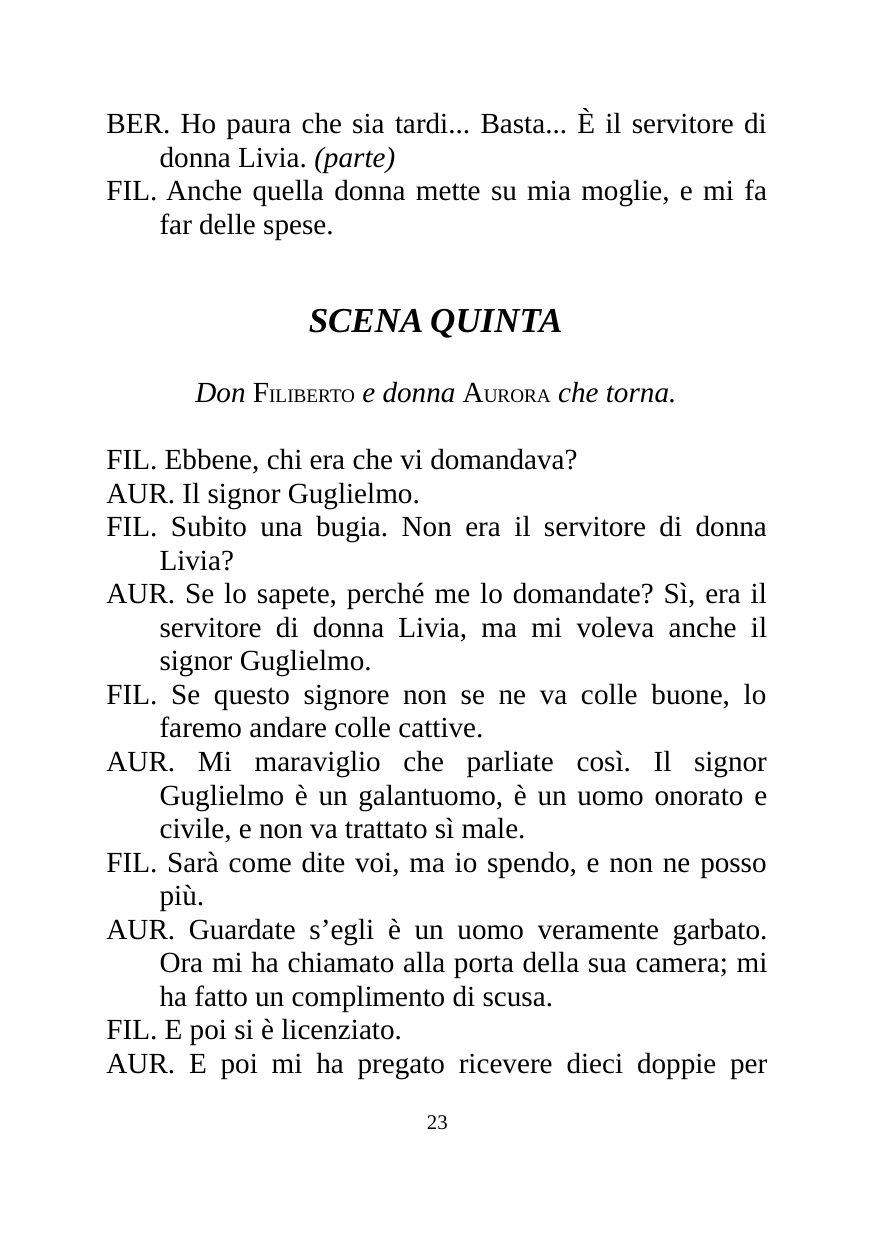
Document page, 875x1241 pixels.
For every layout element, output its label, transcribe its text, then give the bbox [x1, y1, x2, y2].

text FIL. Ebbene, chi era che vi domandava? [106, 442, 768, 476]
text AUR. Guardate s’egli è un uomo veramente garbato. Ora mi ha chiamato alla porta della sua camera; mi ha fatto un complimento di scusa. [106, 912, 768, 1012]
text FIL. Sarà come dite voi, ma io spendo, e non ne posso più. [106, 845, 768, 912]
text BER. Ho paura che sia tardi... Basta... È il servitore di donna Livia. (parte) [106, 106, 768, 173]
text AUR. Se lo sapete, perché me lo domandate? Sì, era il servitore di donna Livia, ma mi voleva anche il signor Guglielmo. [106, 576, 768, 677]
text FIL. E poi si è licenziato. [106, 1012, 768, 1046]
text AUR. E poi mi ha pregato ricevere dieci doppie per [106, 1046, 768, 1079]
text Don Filiberto e donna Aurora che torna. [106, 375, 768, 409]
subtitle SCENA QUINTA [106, 299, 768, 340]
text FIL. Subito una bugia. Non era il servitore di donna Livia? [106, 509, 768, 576]
text FIL. Se questo signore non se ne va colle buone, lo faremo andare colle cattive. [106, 677, 768, 744]
text AUR. Il signor Guglielmo. [106, 476, 768, 509]
text AUR. Mi maraviglio che parliate così. Il signor Guglielmo è un galantuomo, è un uomo onorato e civile, e non va trattato sì male. [106, 744, 768, 845]
text FIL. Anche quella donna mette su mia moglie, e mi fa far delle spese. [106, 173, 768, 240]
